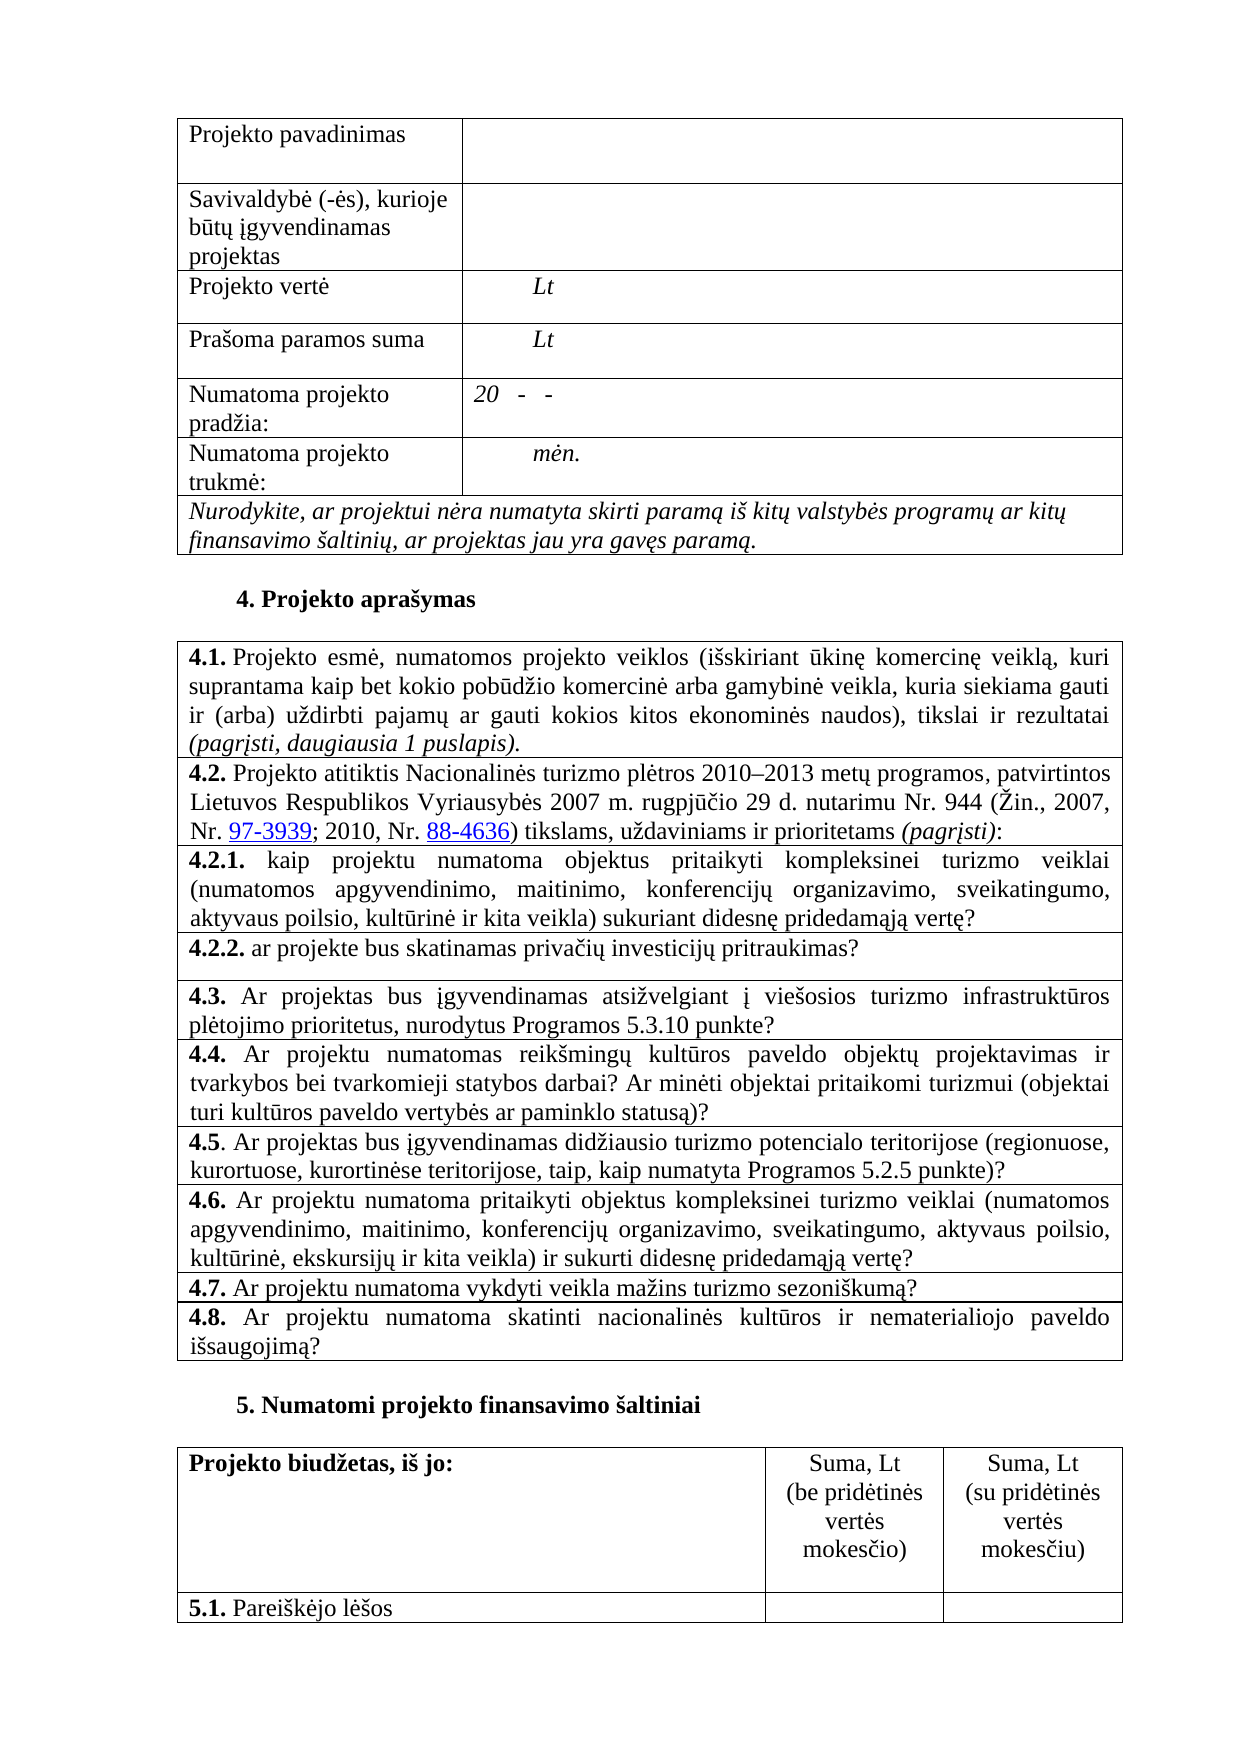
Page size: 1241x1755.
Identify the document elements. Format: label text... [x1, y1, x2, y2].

table_cell Numatoma projekto pradžia: [178, 379, 462, 437]
table_cell 4.7. Ar projektu numatoma vykdyti veikla mažins turizmo sezoniškumą? [178, 1273, 1122, 1301]
table_cell 4.6. Ar projektu numatoma pritaikyti objektus kompleksinei turizmo veiklai (numatomos apgyvendinimo, maitinimo, konferencijų organizavimo, sveikatingumo, aktyvaus poilsio, kultūrinė, ekskursijų ir kita veikla) ir sukurti didesnę pridedamąją vertę? [178, 1185, 1122, 1272]
table_cell Projekto vertė [178, 271, 462, 323]
table_cell Nurodykite, ar projektui nėra numatyta skirti paramą iš kitų valstybės programų ar kitų finansavimo šaltinių, ar projektas jau yra gavęs paramą. [178, 496, 1122, 554]
table_header Projekto pavadinimas [178, 119, 462, 183]
table_header Suma, Lt (su pridėtinės vertės mokesčiu) [944, 1448, 1122, 1592]
table_header Projekto biudžetas, iš jo: [178, 1448, 765, 1592]
text 5. Numatomi projekto finansavimo šaltiniai [177, 1390, 1122, 1418]
table_cell 4.4. Ar projektu numatomas reikšmingų kultūros paveldo objektų projektavimas ir tvarkybos bei tvarkomieji statybos darbai? Ar minėti objektai pritaikomi turizmui (objektai turi kultūros paveldo vertybės ar paminklo statusą)? [178, 1040, 1122, 1126]
table_cell 5.1. Pareiškėjo lėšos [178, 1593, 765, 1622]
table_header 4.1. Projekto esmė, numatomos projekto veiklos (išskiriant ūkinę komercinę veiklą, kuri suprantama kaip bet kokio pobūdžio komercinė arba gamybinė veikla, kuria siekiama gauti ir (arba) uždirbti pajamų ar gauti kokios kitos ekonominės naudos), tikslai ir rezultatai (pagrįsti, daugiausia 1 puslapis). [178, 642, 1122, 757]
table_cell 4.5. Ar projektas bus įgyvendinamas didžiausio turizmo potencialo teritorijose (regionuose, kurortuose, kurortinėse teritorijose, taip, kaip numatyta Programos 5.2.5 punkte)? [178, 1127, 1122, 1184]
table_cell mėn. [463, 438, 1122, 495]
table_cell Prašoma paramos suma [178, 324, 462, 378]
table_cell 4.2.1. kaip projektu numatoma objektus pritaikyti kompleksinei turizmo veiklai (numatomos apgyvendinimo, maitinimo, konferencijų organizavimo, sveikatingumo, aktyvaus poilsio, kultūrinė ir kita veikla) sukuriant didesnę pridedamąją vertę? [178, 846, 1122, 932]
table_header [463, 119, 1122, 183]
table_cell 4.2. Projekto atitiktis Nacionalinės turizmo plėtros 2010–2013 metų programos, patvirtintos Lietuvos Respublikos Vyriausybės 2007 m. rugpjūčio 29 d. nutarimu Nr. 944 (Žin., 2007, Nr. 97-3939; 2010, Nr. 88-4636) tikslams, uždaviniams ir prioritetams (pagrįsti): [178, 758, 1122, 844]
table_cell 20 - - [463, 379, 1122, 437]
table_cell Numatoma projekto trukmė: [178, 438, 462, 495]
table_cell 4.3. Ar projektas bus įgyvendinamas atsižvelgiant į viešosios turizmo infrastruktūros plėtojimo prioritetus, nurodytus Programos 5.3.10 punkte? [178, 981, 1122, 1038]
table_cell [463, 184, 1122, 270]
text 4. Projekto aprašymas [177, 584, 1122, 612]
table_cell [766, 1593, 943, 1622]
table_cell [944, 1593, 1122, 1622]
table_header Suma, Lt (be pridėtinės vertės mokesčio) [766, 1448, 943, 1592]
table_cell Lt [463, 324, 1122, 378]
table_cell 4.2.2. ar projekte bus skatinamas privačių investicijų pritraukimas? [178, 933, 1122, 980]
table_cell Savivaldybė (-ės), kurioje būtų įgyvendinamas projektas [178, 184, 462, 270]
table_cell Lt [463, 271, 1122, 323]
table_cell 4.8. Ar projektu numatoma skatinti nacionalinės kultūros ir nematerialiojo paveldo išsaugojimą? [178, 1303, 1122, 1360]
